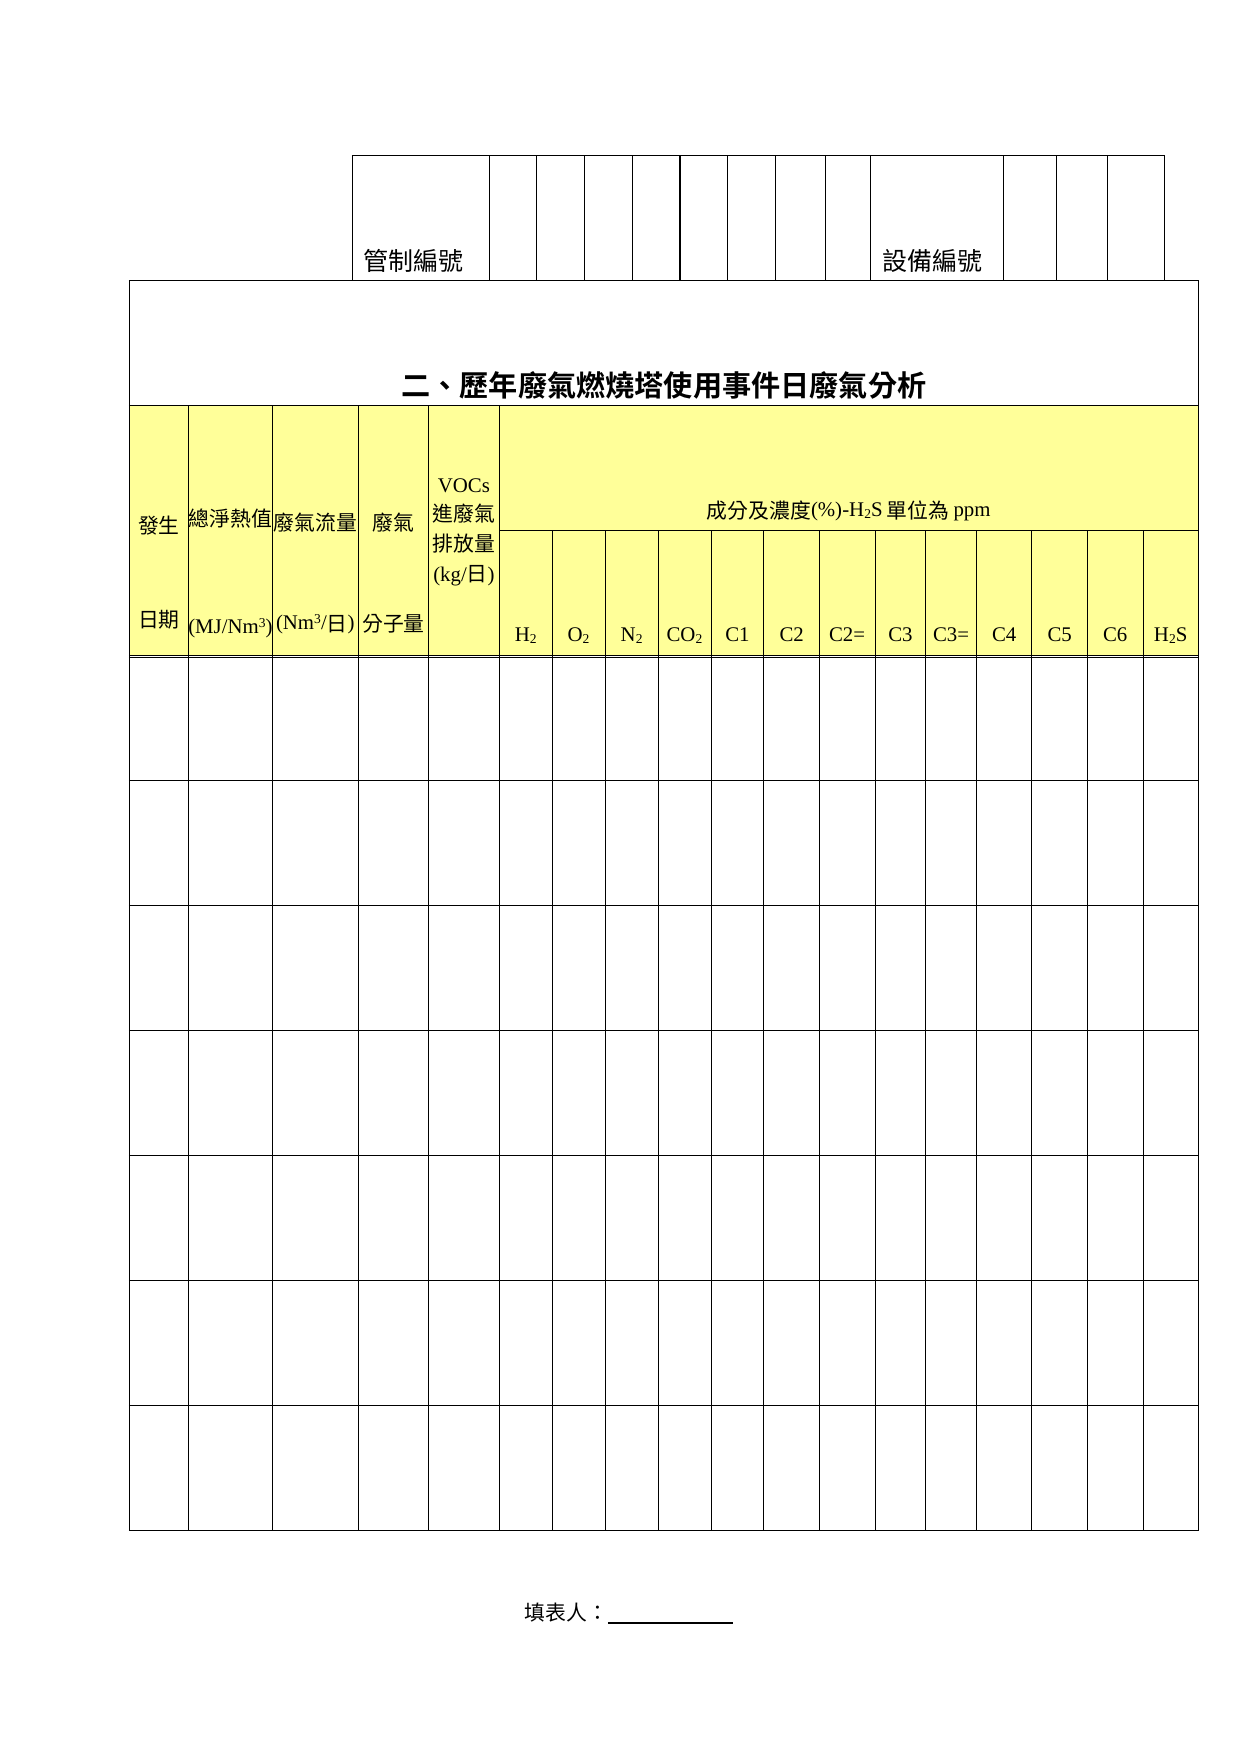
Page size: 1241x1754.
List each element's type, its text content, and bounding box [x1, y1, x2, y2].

table_cell [712, 658, 763, 780]
table_cell [130, 1031, 188, 1155]
table_cell [926, 1406, 976, 1530]
table_cell [1144, 1031, 1198, 1155]
table_cell [189, 658, 272, 780]
table_cell [553, 906, 605, 1030]
table_cell [820, 781, 875, 905]
table_cell [189, 1031, 272, 1155]
table_cell [1088, 658, 1143, 780]
table_cell [1032, 1156, 1087, 1280]
table_cell [606, 906, 658, 1030]
table_cell [1088, 1031, 1143, 1155]
table_cell [712, 1281, 763, 1405]
table_cell [273, 1156, 358, 1280]
table_cell [764, 1281, 819, 1405]
table_cell [659, 906, 711, 1030]
table_cell [1088, 1281, 1143, 1405]
table_cell [606, 1156, 658, 1280]
table_cell N2 [606, 531, 658, 655]
table_cell [1032, 1031, 1087, 1155]
table_cell [876, 1156, 925, 1280]
table_cell [926, 658, 976, 780]
table_cell CO2 [659, 531, 711, 655]
table_cell [1088, 906, 1143, 1030]
table_cell [130, 906, 188, 1030]
table_cell [977, 1406, 1031, 1530]
table_cell C4 [977, 531, 1031, 655]
table_header [272, 155, 352, 280]
table_cell [429, 1281, 499, 1405]
table_header [776, 156, 825, 280]
table_cell [659, 1031, 711, 1155]
table_cell [977, 781, 1031, 905]
table_cell 廢氣流量 (Nm3/日) [273, 406, 358, 655]
table_cell [273, 658, 358, 780]
table_cell [820, 658, 875, 780]
table_cell [500, 1406, 552, 1530]
table_cell C2 [764, 531, 819, 655]
table_cell [359, 1281, 428, 1405]
table_cell [1144, 658, 1198, 780]
table_cell [553, 1031, 605, 1155]
table_header [728, 156, 775, 280]
table_cell [820, 906, 875, 1030]
table_cell [977, 1031, 1031, 1155]
table_cell [500, 781, 552, 905]
table_header [585, 156, 632, 280]
table_cell [659, 658, 711, 780]
table_cell [764, 906, 819, 1030]
table_cell [1032, 781, 1087, 905]
table_header [189, 155, 272, 280]
table_cell [820, 1281, 875, 1405]
table_cell C5 [1032, 531, 1087, 655]
table_cell [764, 1406, 819, 1530]
table_header [633, 156, 679, 280]
table_cell [429, 1156, 499, 1280]
table_cell [500, 1281, 552, 1405]
table_cell [189, 1406, 272, 1530]
table_cell [876, 1406, 925, 1530]
table_cell [606, 1031, 658, 1155]
table_cell [926, 1281, 976, 1405]
table_cell [1032, 658, 1087, 780]
table_cell [712, 1156, 763, 1280]
table_cell C6 [1088, 531, 1143, 655]
table_cell [553, 781, 605, 905]
table_cell [429, 658, 499, 780]
table_cell [659, 1406, 711, 1530]
table_cell [659, 781, 711, 905]
table_header [826, 156, 870, 280]
table_cell 發生 日期 [130, 406, 188, 655]
table_cell [273, 1031, 358, 1155]
table_cell 總淨熱值 (MJ/Nm3) [189, 406, 272, 655]
table_cell [876, 1031, 925, 1155]
table_header 管制編號 [353, 156, 489, 280]
table_cell C1 [712, 531, 763, 655]
table_cell [876, 658, 925, 780]
table_cell [764, 781, 819, 905]
table_cell [820, 1406, 875, 1530]
table_cell [359, 1031, 428, 1155]
table_cell [712, 906, 763, 1030]
table_cell [1088, 781, 1143, 905]
table_cell [1088, 1406, 1143, 1530]
table_cell [712, 1031, 763, 1155]
table_cell [359, 781, 428, 905]
table_cell VOCs進廢氣排放量(kg/日) [429, 406, 499, 655]
table_cell 廢氣 分子量 [359, 406, 428, 655]
table_cell [273, 906, 358, 1030]
table_cell C2= [820, 531, 875, 655]
table_cell [553, 658, 605, 780]
table_cell [1144, 1406, 1198, 1530]
table_cell [429, 1031, 499, 1155]
table_cell 成分及濃度(%)-H2S單位為ppm [500, 406, 1198, 530]
table_cell [130, 658, 188, 780]
table_cell [359, 906, 428, 1030]
table_cell [130, 1281, 188, 1405]
table_cell [130, 1156, 188, 1280]
table_header [1004, 156, 1056, 280]
table_cell [926, 781, 976, 905]
table_cell [764, 658, 819, 780]
table_cell [273, 781, 358, 905]
table_cell [1032, 1281, 1087, 1405]
table_cell [1032, 906, 1087, 1030]
table_cell H2 [500, 531, 552, 655]
table_header 設備編號 [871, 156, 1003, 280]
table_cell [189, 1156, 272, 1280]
table_cell [606, 1406, 658, 1530]
table_cell [820, 1031, 875, 1155]
table_cell [712, 1406, 763, 1530]
table_cell [926, 906, 976, 1030]
table_cell [876, 906, 925, 1030]
table_cell [273, 1281, 358, 1405]
table_cell [359, 1156, 428, 1280]
table_header [537, 156, 584, 280]
table_cell [1144, 781, 1198, 905]
table_cell [130, 781, 188, 905]
table_cell [876, 781, 925, 905]
table_cell [1088, 1156, 1143, 1280]
table_cell [1144, 906, 1198, 1030]
table_cell [876, 1281, 925, 1405]
table_cell H2S [1144, 531, 1198, 655]
table_cell 二、歷年廢氣燃燒塔使用事件日廢氣分析 [130, 281, 1198, 405]
table_cell O2 [553, 531, 605, 655]
table_cell [429, 781, 499, 905]
table_cell C3= [926, 531, 976, 655]
table_cell [712, 781, 763, 905]
table_cell [429, 1406, 499, 1530]
table_cell [189, 906, 272, 1030]
table_cell [926, 1156, 976, 1280]
table_cell [606, 781, 658, 905]
table_cell [764, 1156, 819, 1280]
table_cell [553, 1406, 605, 1530]
table_cell [606, 1281, 658, 1405]
table_cell [189, 781, 272, 905]
table_cell [500, 1031, 552, 1155]
table_header [129, 155, 189, 280]
table_cell [553, 1156, 605, 1280]
table_cell [500, 906, 552, 1030]
table_header [1165, 155, 1198, 280]
table_cell [926, 1031, 976, 1155]
table_cell [977, 1156, 1031, 1280]
table_cell [977, 906, 1031, 1030]
table_cell [1032, 1406, 1087, 1530]
table_cell [429, 906, 499, 1030]
table_cell [820, 1156, 875, 1280]
table_cell [1144, 1156, 1198, 1280]
table_header [1108, 156, 1164, 280]
table_cell [359, 658, 428, 780]
table_header [1057, 156, 1107, 280]
table_cell [500, 1156, 552, 1280]
table_cell [189, 1281, 272, 1405]
table_cell [977, 658, 1031, 780]
table_cell [606, 658, 658, 780]
table_header [681, 156, 727, 280]
table_cell [659, 1156, 711, 1280]
table_cell C3 [876, 531, 925, 655]
table_cell [764, 1031, 819, 1155]
table_cell [500, 658, 552, 780]
table_cell [977, 1281, 1031, 1405]
table_cell [130, 1406, 188, 1530]
table_header [490, 156, 536, 280]
table_cell [359, 1406, 428, 1530]
table_cell [1144, 1281, 1198, 1405]
table_cell [553, 1281, 605, 1405]
table_cell [659, 1281, 711, 1405]
table_cell [273, 1406, 358, 1530]
